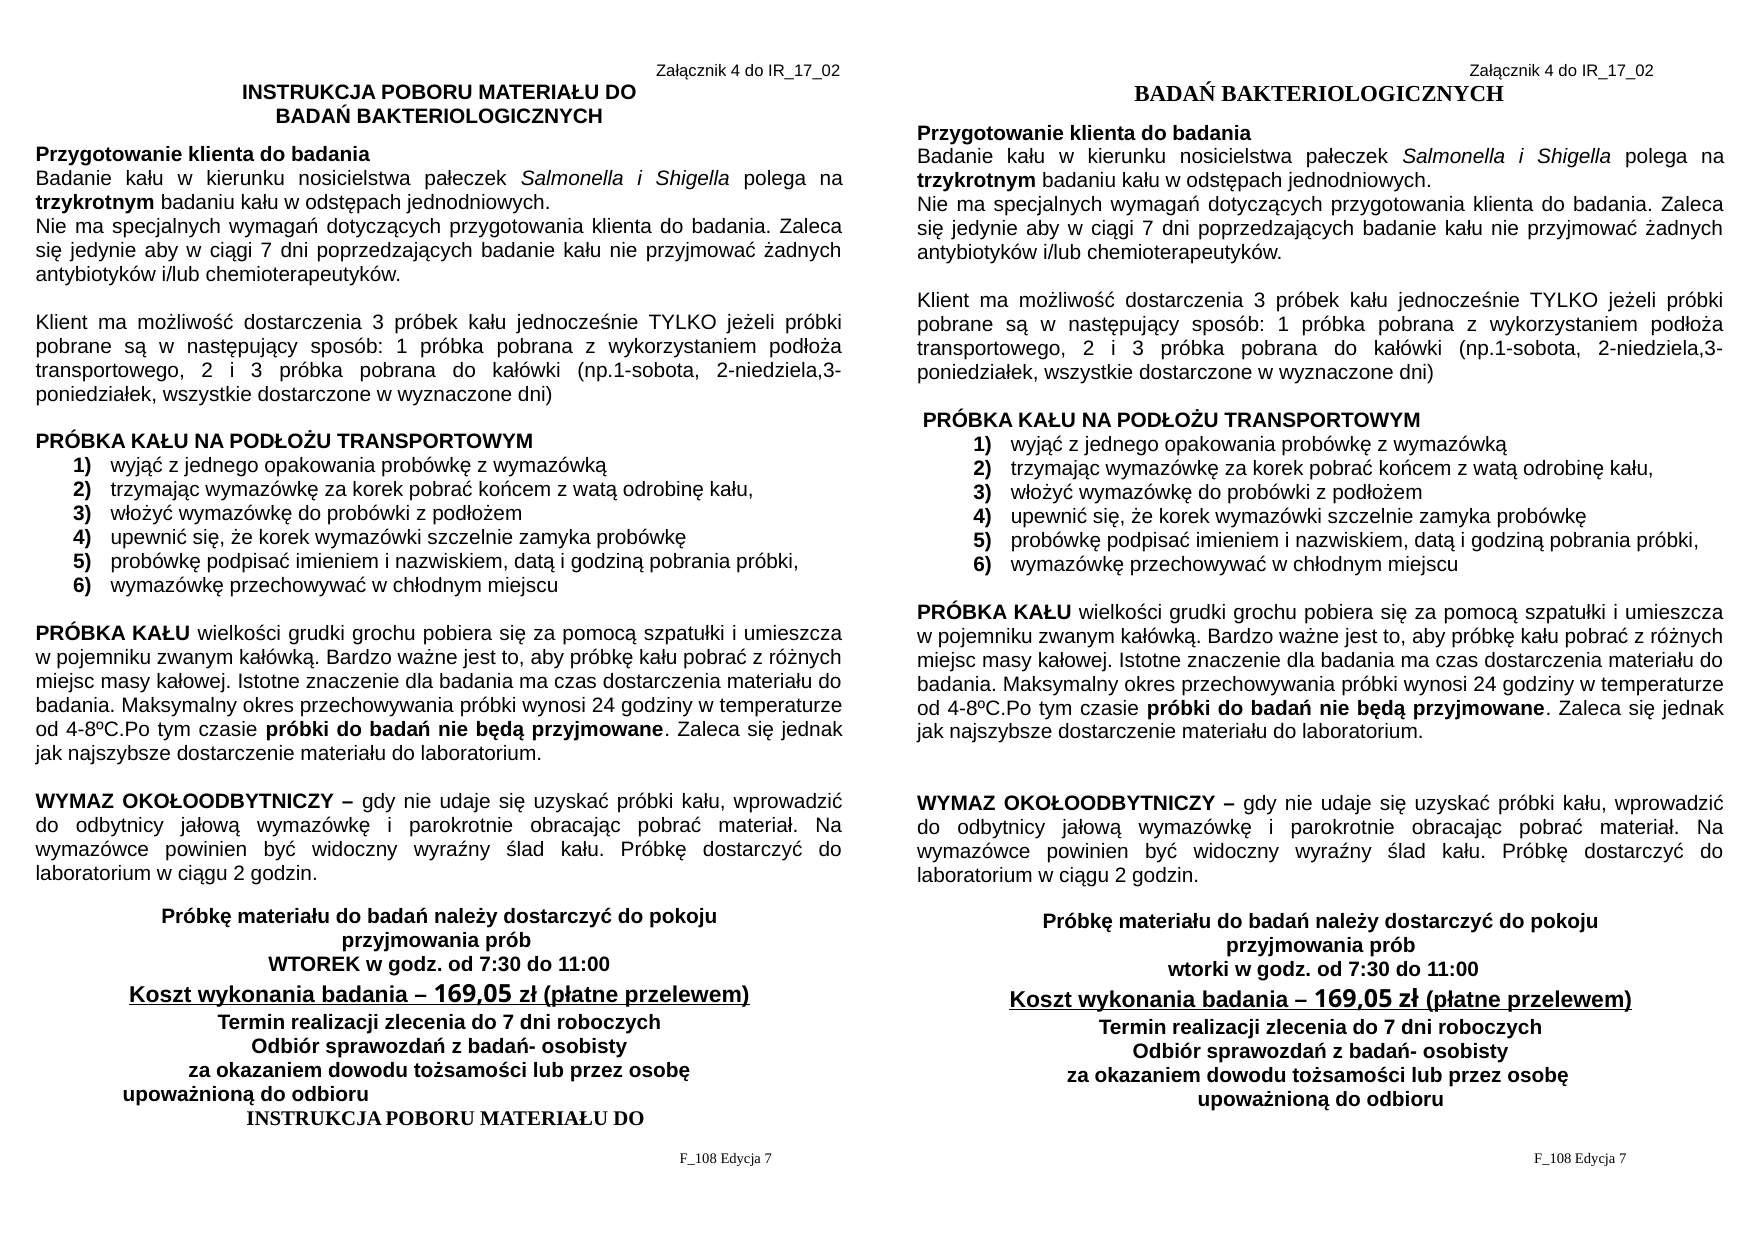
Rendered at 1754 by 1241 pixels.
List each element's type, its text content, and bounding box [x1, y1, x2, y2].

list probówkę podpisać imieniem i nazwiskiem, datą i godziną pobrania próbki, [973, 528, 1724, 552]
list trzymając wymazówkę za korek pobrać końcem z watą odrobinę kału, [973, 456, 1724, 480]
list wyjąć z jednego opakowania probówkę z wymazówką [973, 432, 1724, 456]
text Próbkę materiału do badań należy dostarczyć do pokoju [35, 904, 843, 928]
text BADAŃ BAKTERIOLOGICZNYCH [917, 79, 1724, 106]
text upoważnioną do odbioru [917, 1086, 1724, 1110]
list upewnić się, że korek wymazówki szczelnie zamyka probówkę [73, 525, 843, 549]
text Próbkę materiału do badań należy dostarczyć do pokoju [917, 908, 1724, 932]
subtitle Przygotowanie klienta do badania [35, 142, 843, 166]
text Klient ma możliwość dostarczenia 3 próbek kału jednocześnie TYLKO jeżeli próbki pobrane są w następujący sposób: 1 próbka pobrana z wykorzystaniem podłoża transportowego, 2 i 3 próbka pobrana do kałówki (np.1-sobota, 2-niedziela,3-poniedziałek, wszystkie dostarczone w wyznaczone dni) [917, 288, 1724, 384]
text WTOREK w godz. od 7:30 do 11:00 [35, 952, 843, 976]
text Koszt wykonania badania – 169,05 zł (płatne przelewem) [917, 980, 1724, 1014]
text Termin realizacji zlecenia do 7 dni roboczych [917, 1014, 1724, 1038]
text Klient ma możliwość dostarczenia 3 próbek kału jednocześnie TYLKO jeżeli próbki pobrane są w następujący sposób: 1 próbka pobrana z wykorzystaniem podłoża transportowego, 2 i 3 próbka pobrana do kałówki (np.1-sobota, 2-niedziela,3-poniedziałek, wszystkie dostarczone w wyznaczone dni) [35, 309, 843, 405]
text Nie ma specjalnych wymagań dotyczących przygotowania klienta do badania. Zaleca się jedynie aby w ciągi 7 dni poprzedzających badanie kału nie przyjmować żadnych antybiotyków i/lub chemioterapeutyków. [917, 192, 1724, 264]
list wyjąć z jednego opakowania probówkę z wymazówką [73, 453, 843, 477]
list włożyć wymazówkę do probówki z podłożem [73, 501, 843, 525]
subtitle Przygotowanie klienta do badania [917, 120, 1724, 144]
text INSTRUKCJA POBORU MATERIAŁU DO [35, 1106, 843, 1129]
text Termin realizacji zlecenia do 7 dni roboczych [35, 1010, 843, 1034]
subtitle INSTRUKCJA POBORU MATERIAŁU DO [35, 79, 843, 103]
text przyjmowania prób [35, 928, 843, 952]
list upewnić się, że korek wymazówki szczelnie zamyka probówkę [973, 504, 1724, 528]
text Badanie kału w kierunku nosicielstwa pałeczek Salmonella i Shigella polega na trzykrotnym badaniu kału w odstępach jednodniowych. [917, 144, 1724, 192]
text Badanie kału w kierunku nosicielstwa pałeczek Salmonella i Shigella polega na trzykrotnym badaniu kału w odstępach jednodniowych. [35, 166, 843, 214]
text Koszt wykonania badania – 169,05 zł (płatne przelewem) [35, 976, 843, 1010]
text przyjmowania prób [917, 932, 1724, 956]
list probówkę podpisać imieniem i nazwiskiem, datą i godziną pobrania próbki, [73, 549, 843, 573]
text za okazaniem dowodu tożsamości lub przez osobę [35, 1058, 843, 1082]
text Odbiór sprawozdań z badań- osobisty [917, 1038, 1724, 1062]
text Nie ma specjalnych wymagań dotyczących przygotowania klienta do badania. Zaleca się jedynie aby w ciągi 7 dni poprzedzających badanie kału nie przyjmować żadnych antybiotyków i/lub chemioterapeutyków. [35, 214, 843, 286]
text za okazaniem dowodu tożsamości lub przez osobę [917, 1062, 1724, 1086]
text PRÓBKA KAŁU NA PODŁOŻU TRANSPORTOWYM [35, 429, 843, 453]
list trzymając wymazówkę za korek pobrać końcem z watą odrobinę kału, [73, 477, 843, 501]
list wymazówkę przechowywać w chłodnym miejscu [973, 552, 1724, 576]
list włożyć wymazówkę do probówki z podłożem [973, 480, 1724, 504]
text PRÓBKA KAŁU wielkości grudki grochu pobiera się za pomocą szpatułki i umieszcza w pojemniku zwanym kałówką. Bardzo ważne jest to, aby próbkę kału pobrać z różnych miejsc masy kałowej. Istotne znaczenie dla badania ma czas dostarczenia materiału do badania. Maksymalny okres przechowywania próbki wynosi 24 godziny w temperaturze od 4-8ºC.Po tym czasie próbki do badań nie będą przyjmowane. Zaleca się jednak jak najszybsze dostarczenie materiału do laboratorium. [35, 621, 843, 765]
text WYMAZ OKOŁOODBYTNICZY – gdy nie udaje się uzyskać próbki kału, wprowadzić do odbytnicy jałową wymazówkę i parokrotnie obracając pobrać materiał. Na wymazówce powinien być widoczny wyraźny ślad kału. Próbkę dostarczyć do laboratorium w ciągu 2 godzin. [35, 789, 843, 884]
list wymazówkę przechowywać w chłodnym miejscu [73, 573, 843, 597]
text WYMAZ OKOŁOODBYTNICZY – gdy nie udaje się uzyskać próbki kału, wprowadzić do odbytnicy jałową wymazówkę i parokrotnie obracając pobrać materiał. Na wymazówce powinien być widoczny wyraźny ślad kału. Próbkę dostarczyć do laboratorium w ciągu 2 godzin. [917, 791, 1724, 887]
text Odbiór sprawozdań z badań- osobisty [35, 1034, 843, 1058]
text wtorki w godz. od 7:30 do 11:00 [917, 956, 1724, 980]
text upoważnioną do odbioru [35, 1082, 843, 1106]
text BADAŃ BAKTERIOLOGICZNYCH [35, 103, 843, 127]
text PRÓBKA KAŁU NA PODŁOŻU TRANSPORTOWYM [917, 408, 1724, 432]
text PRÓBKA KAŁU wielkości grudki grochu pobiera się za pomocą szpatułki i umieszcza w pojemniku zwanym kałówką. Bardzo ważne jest to, aby próbkę kału pobrać z różnych miejsc masy kałowej. Istotne znaczenie dla badania ma czas dostarczenia materiału do badania. Maksymalny okres przechowywania próbki wynosi 24 godziny w temperaturze od 4-8ºC.Po tym czasie próbki do badań nie będą przyjmowane. Zaleca się jednak jak najszybsze dostarczenie materiału do laboratorium. [917, 599, 1724, 743]
